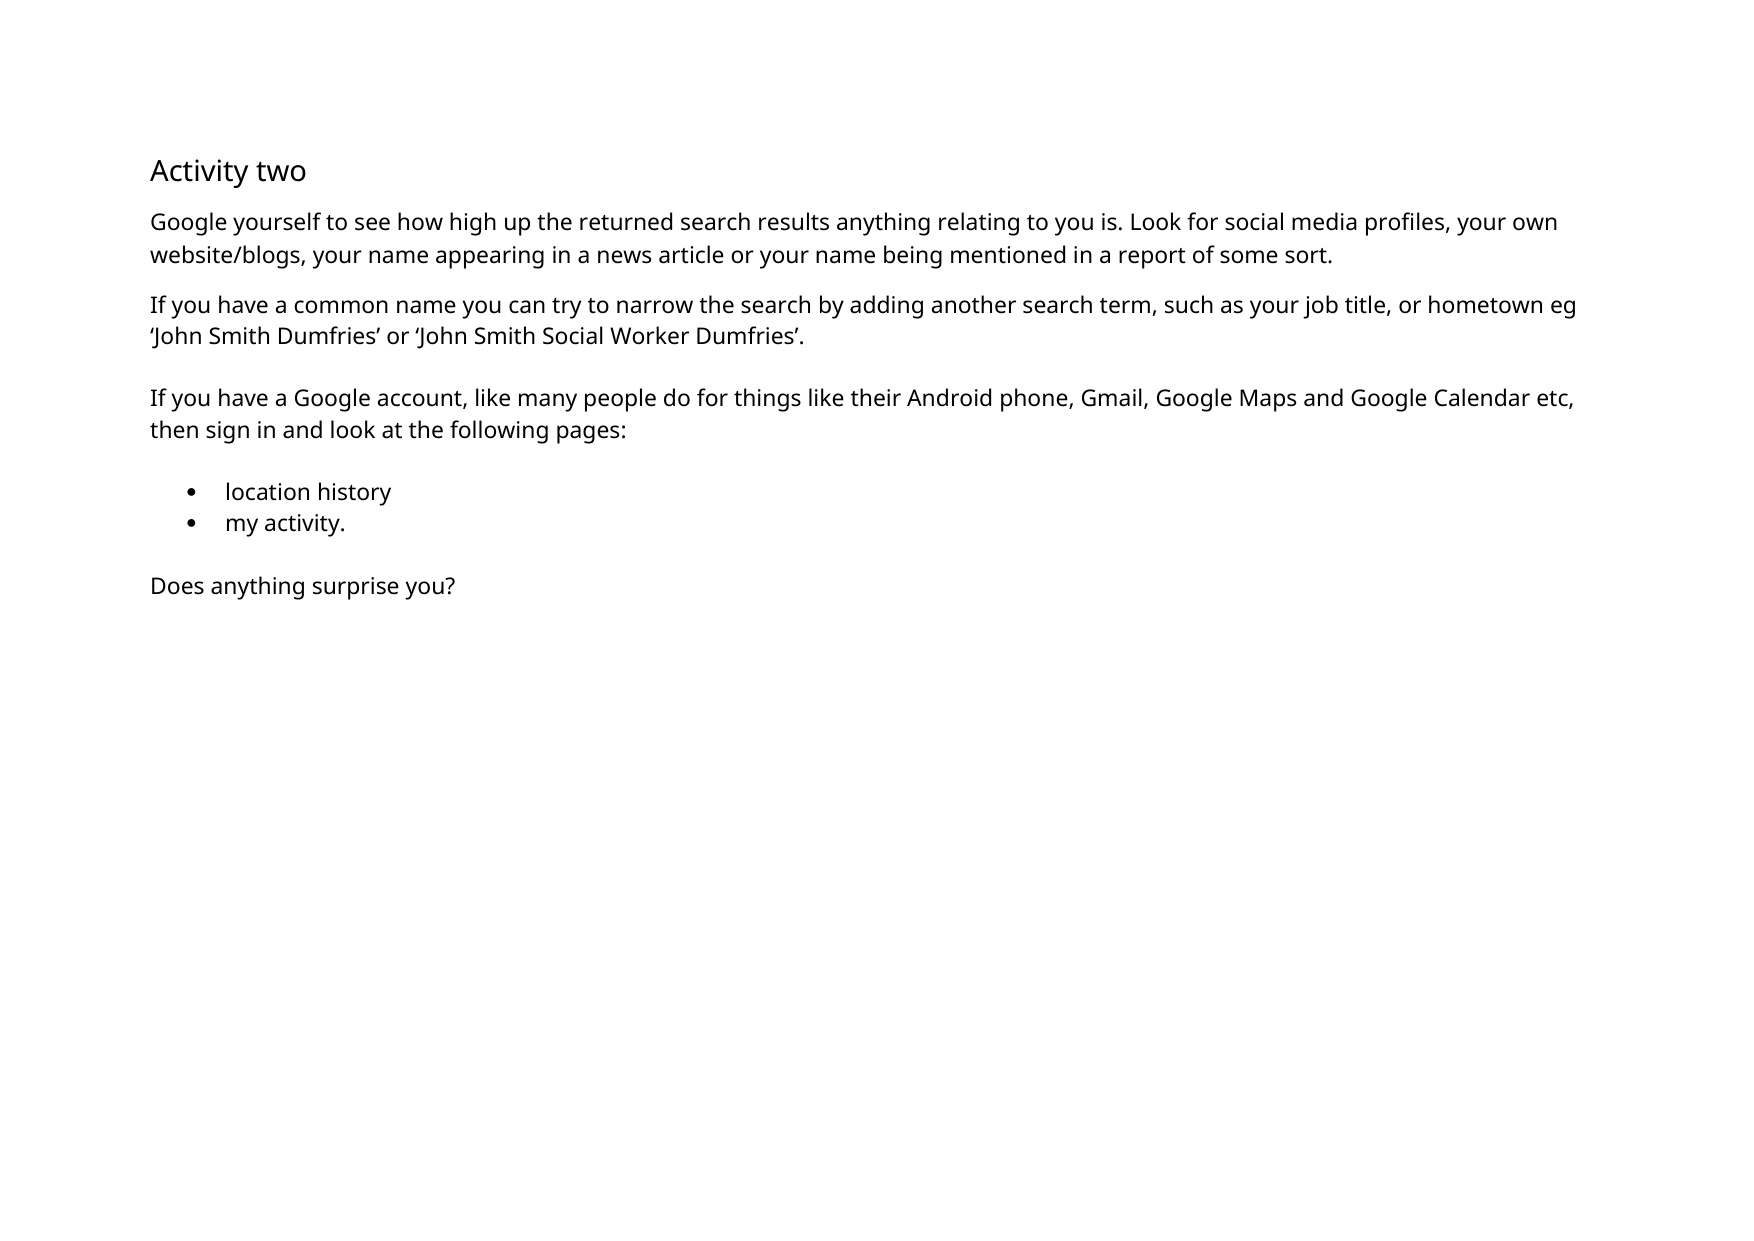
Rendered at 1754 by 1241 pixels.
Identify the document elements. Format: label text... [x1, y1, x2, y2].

text If you have a common name you can try to narrow the search by adding another search term, such as your job title, or hometown eg ‘John Smith Dumfries’ or ‘John Smith Social Worker Dumfries’. [150, 289, 1604, 351]
text If you have a Google account, like many people do for things like their Android phone, Gmail, Google Maps and Google Calendar etc, then sign in and look at the following pages: [150, 382, 1604, 445]
list location history [187, 476, 1604, 507]
text Activity two [150, 150, 1604, 190]
list my activity. [187, 507, 1604, 539]
text Google yourself to see how high up the returned search results anything relating to you is. Look for social media profiles, your own website/blogs, your name appearing in a news article or your name being mentioned in a report of some sort. [150, 206, 1604, 270]
text Does anything surprise you? [150, 570, 1604, 601]
